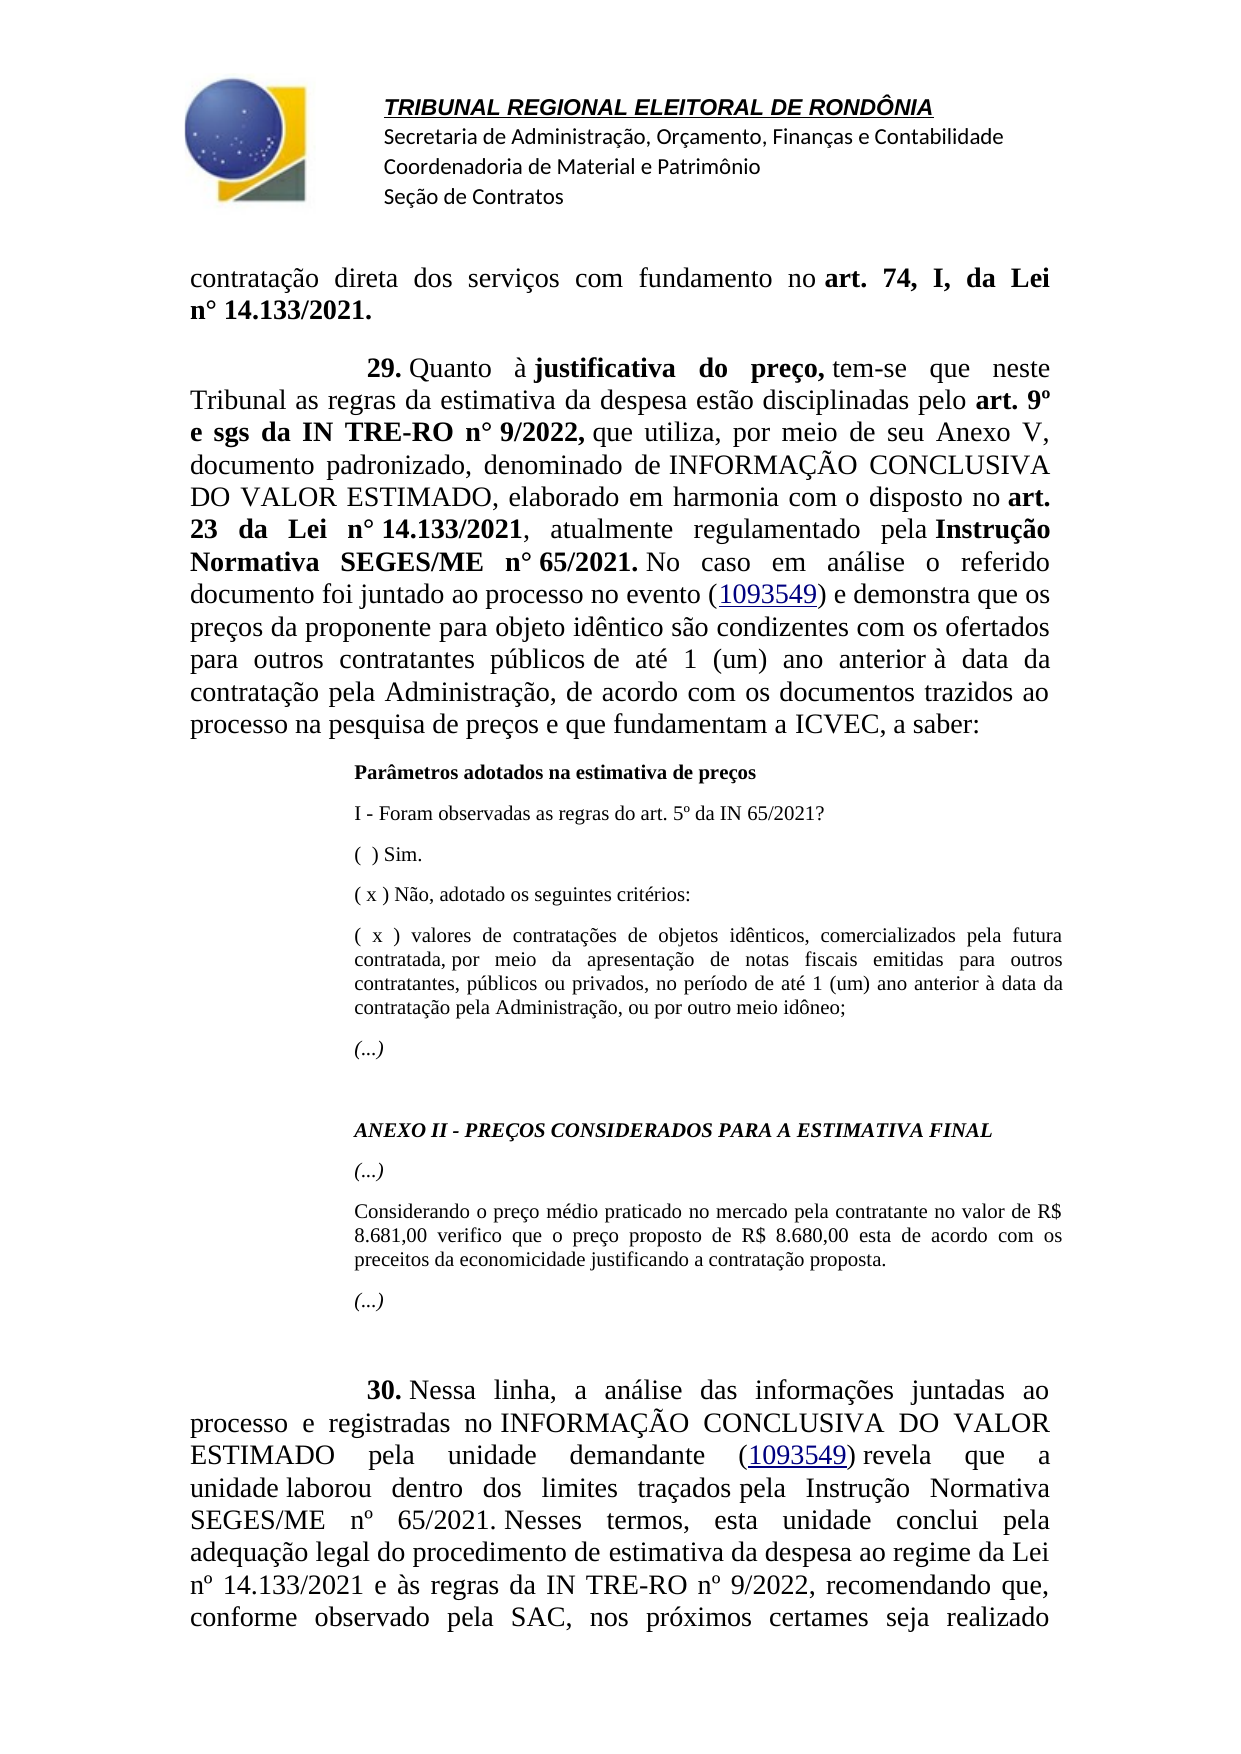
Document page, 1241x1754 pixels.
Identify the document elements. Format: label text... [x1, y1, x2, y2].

text I - Foram observadas as regras do art. 5º da IN 65/2021? [354, 801, 1063, 825]
text (...) [354, 1158, 1063, 1182]
text ( x ) Não, adotado os seguintes critérios: [354, 882, 1063, 906]
text (...) [354, 1036, 1063, 1060]
text (...) [354, 1288, 1063, 1312]
text Considerando o preço médio praticado no mercado pela contratante no valor de R$ 8.681,00 verifico que o preço proposto de R$ 8.680,00 esta de acordo com os preceitos da economicidade justificando a contratação proposta. [354, 1199, 1063, 1271]
text 29. Quanto à justificativa do preço, tem-se que neste Tribunal as regras da estimativa da despesa estão disciplinadas pelo art. 9º e sgs da IN TRE-RO n° 9/2022, que utiliza, por meio de seu Anexo V, documento padronizado, denominado de INFORMAÇÃO CONCLUSIVA DO VALOR ESTIMADO, elaborado em harmonia com o disposto no art. 23 da Lei n° 14.133/2021, atualmente regulamentado pela Instrução Normativa SEGES/ME n° 65/2021. No caso em análise o referido documento foi juntado ao processo no evento (1093549) e demonstra que os preços da proponente para objeto idêntico são condizentes com os ofertados para outros contratantes públicos de até 1 (um) ano anterior à data da contratação pela Administração, de acordo com os documentos trazidos ao processo na pesquisa de preços e que fundamentam a ICVEC, a saber: [190, 351, 1051, 739]
text 30. Nessa linha, a análise das informações juntadas ao processo e registradas no INFORMAÇÃO CONCLUSIVA DO VALOR ESTIMADO pela unidade demandante (1093549) revela que a unidade laborou dentro dos limites traçados pela Instrução Normativa SEGES/ME nº 65/2021. Nesses termos, esta unidade conclui pela adequação legal do procedimento de estimativa da despesa ao regime da Lei nº 14.133/2021 e às regras da IN TRE-RO nº 9/2022, recomendando que, conforme observado pela SAC, nos próximos certames seja realizado [190, 1373, 1051, 1633]
text ( ) Sim. [354, 842, 1063, 866]
text ( x ) valores de contratações de objetos idênticos, comercializados pela futura contratada, por meio da apresentação de notas fiscais emitidas para outros contratantes, públicos ou privados, no período de até 1 (um) ano anterior à data da contratação pela Administração, ou por outro meio idôneo; [354, 923, 1063, 1019]
text contratação direta dos serviços com fundamento no art. 74, I, da Lei n° 14.133/2021. [190, 261, 1051, 326]
text Parâmetros adotados na estimativa de preços [354, 760, 1063, 784]
text ANEXO II - PREÇOS CONSIDERADOS PARA A ESTIMATIVA FINAL [354, 1117, 1063, 1142]
